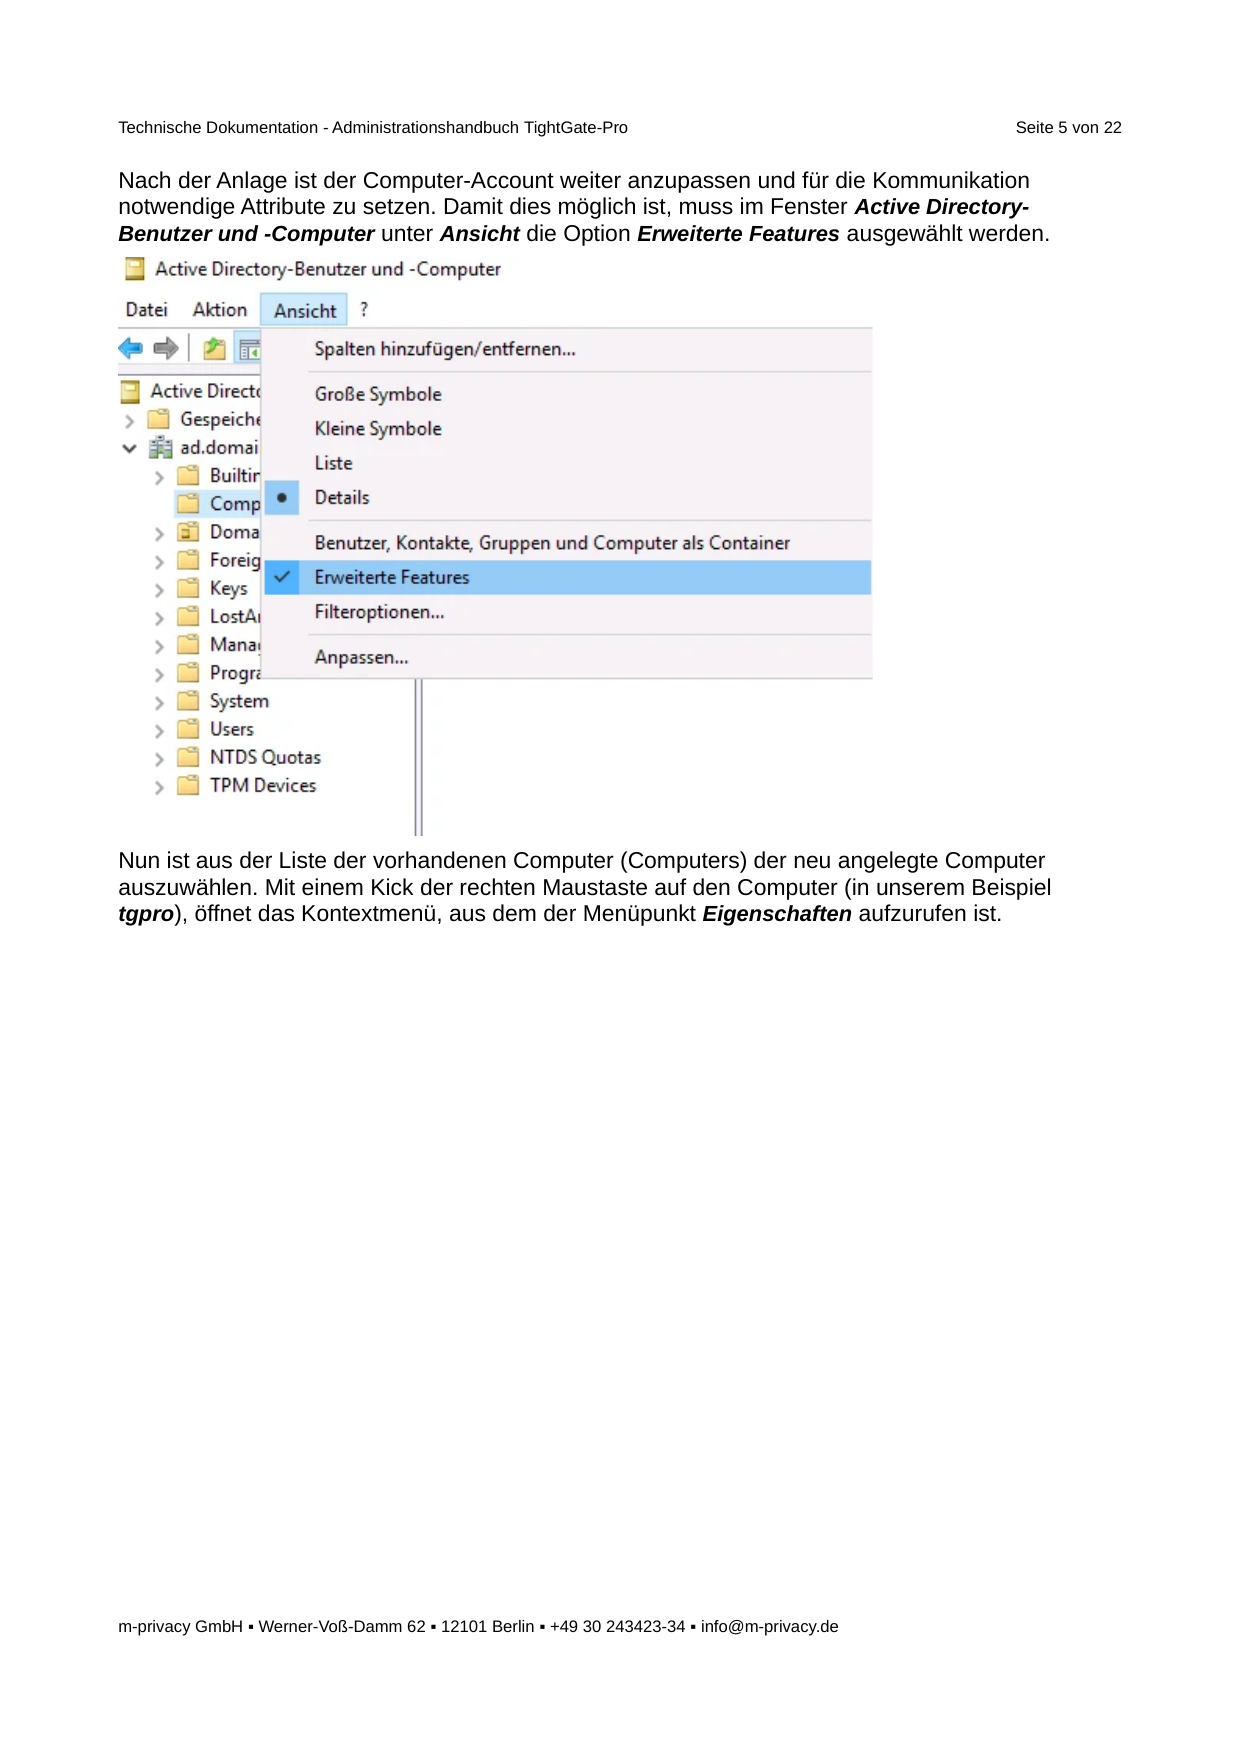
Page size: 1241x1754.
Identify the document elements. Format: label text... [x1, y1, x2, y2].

text Nun ist aus der Liste der vorhandenen Computer (Computers) der neu angelegte Computer auszuwählen. Mit einem Kick der rechten Maustaste auf den Computer (in unserem Beispiel tgpro), öffnet das Kontextmenü, aus dem der Menüpunkt Eigenschaften aufzurufen ist. [118, 847, 1122, 927]
text Nach der Anlage ist der Computer-Account weiter anzupassen und für die Kommunikation notwendige Attribute zu setzen. Damit dies möglich ist, muss im Fenster Active Directory-Benutzer und -Computer unter Ansicht die Option Erweiterte Features ausgewählt werden. [118, 167, 1122, 246]
picture [118, 257, 873, 836]
